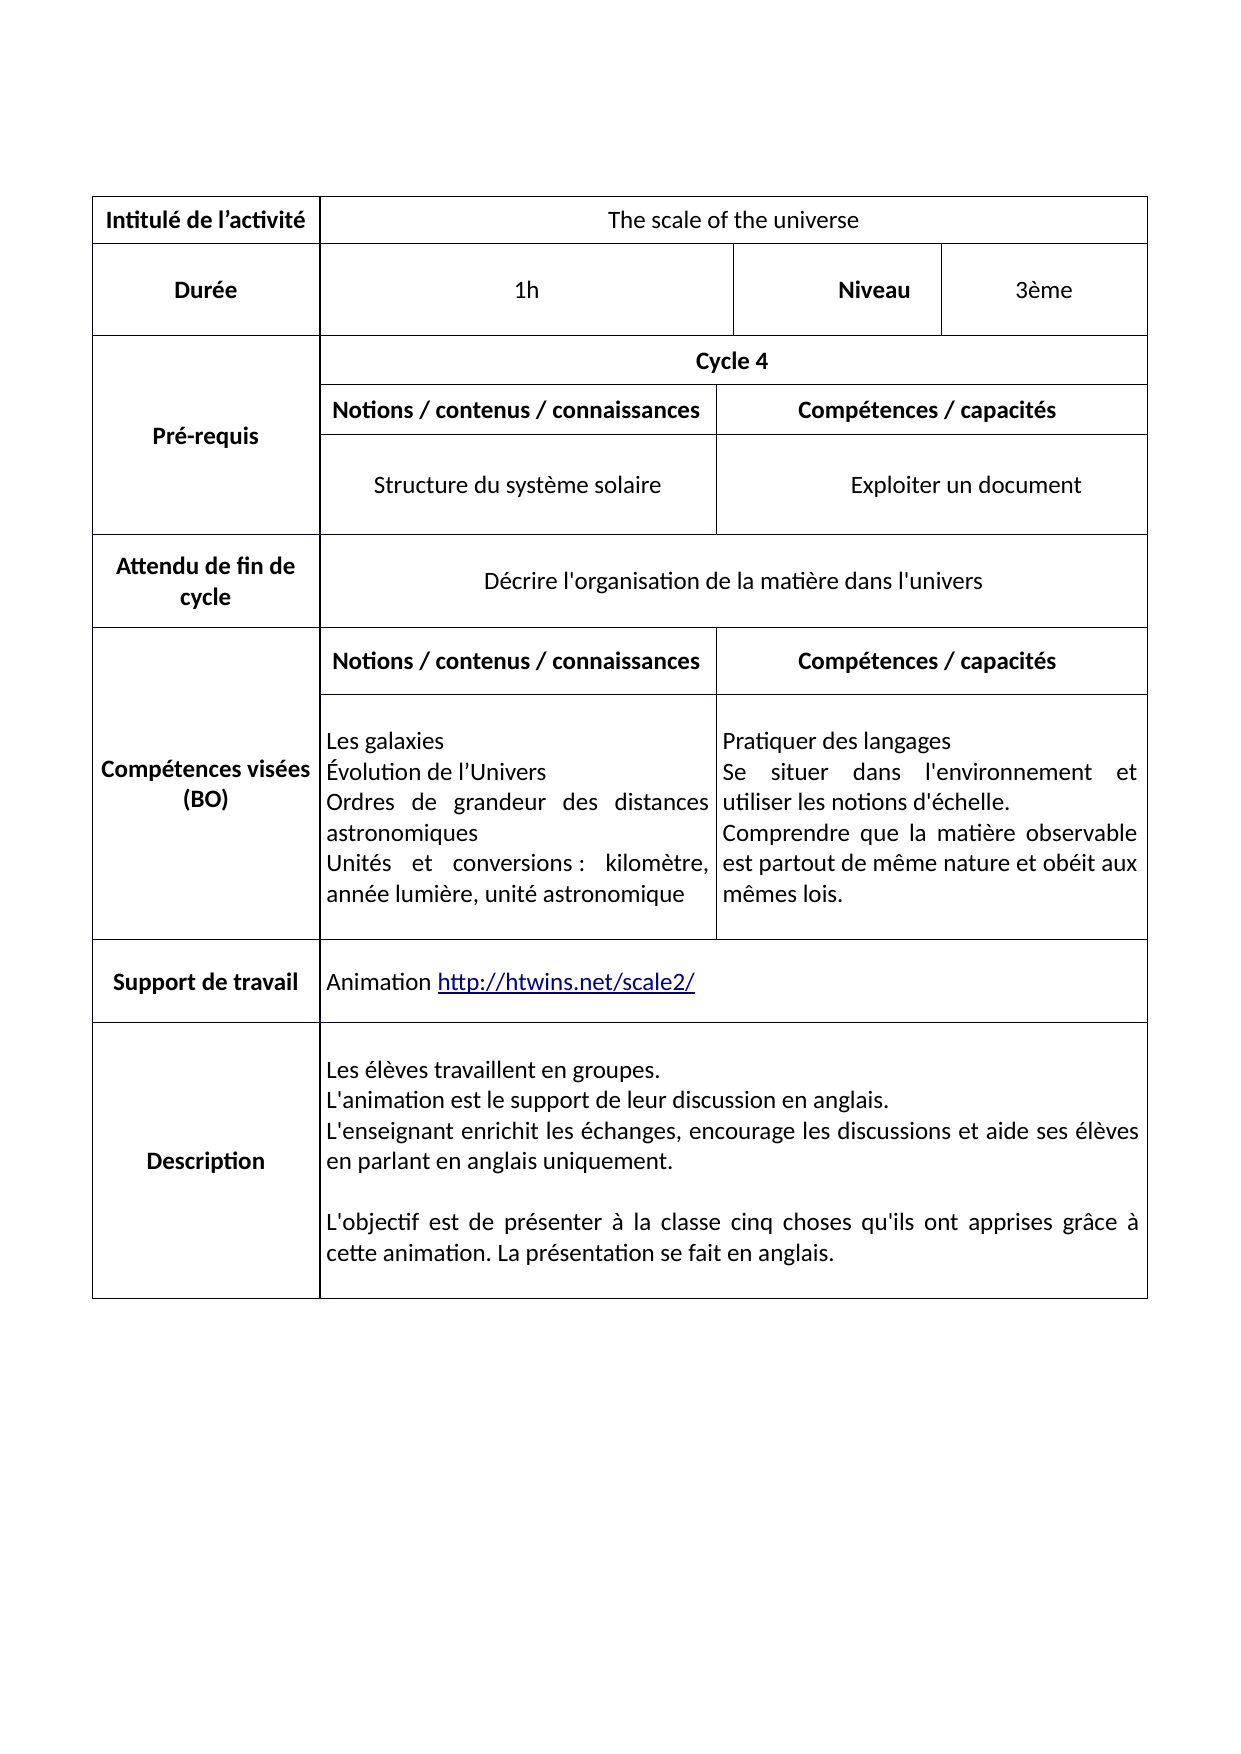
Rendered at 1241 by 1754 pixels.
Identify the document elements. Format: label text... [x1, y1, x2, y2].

table_cell Pré-requis [93, 336, 319, 534]
table_cell Durée [93, 244, 319, 335]
table_cell Structure du système solaire [321, 435, 716, 534]
table_cell Compétences / capacités [717, 628, 1147, 694]
table_cell Animation http://htwins.net/scale2/ [321, 940, 1147, 1022]
table_cell Pratiquer des langages Se situer dans l'environnement et utiliser les notions d'échelle. Comprendre que la matière observable est partout de même nature et obéit aux mêmes lois. [717, 695, 1147, 939]
table_header Intitulé de l’activité [93, 197, 319, 243]
table_cell Décrire l'organisation de la matière dans l'univers [321, 535, 1147, 627]
table_cell Description [93, 1023, 319, 1298]
table_cell Notions / contenus / connaissances [321, 385, 716, 434]
table_cell Compétences / capacités [717, 385, 1147, 434]
table_cell Cycle 4 [321, 336, 1147, 384]
table_cell Attendu de fin de cycle [93, 535, 319, 627]
table_header The scale of the universe [321, 197, 1147, 243]
table_cell Notions / contenus / connaissances [321, 628, 716, 694]
table_cell Support de travail [93, 940, 319, 1022]
table_cell Les galaxies Évolution de l’Univers Ordres de grandeur des distances astronomiques Unités et conversions : kilomètre, année lumière, unité astronomique [321, 695, 716, 939]
table_cell Niveau [734, 244, 941, 335]
table_cell Les élèves travaillent en groupes. L'animation est le support de leur discussion en anglais. L'enseignant enrichit les échanges, encourage les discussions et aide ses élèves en parlant en anglais uniquement. L'objectif est de présenter à la classe cinq choses qu'ils ont apprises grâce à cette animation. La présentation se fait en anglais. [321, 1023, 1147, 1298]
table_cell Compétences visées (BO) [93, 628, 319, 939]
table_cell Exploiter un document [717, 435, 1147, 534]
table_cell 1h [321, 244, 733, 335]
table_cell 3ème [942, 244, 1147, 335]
